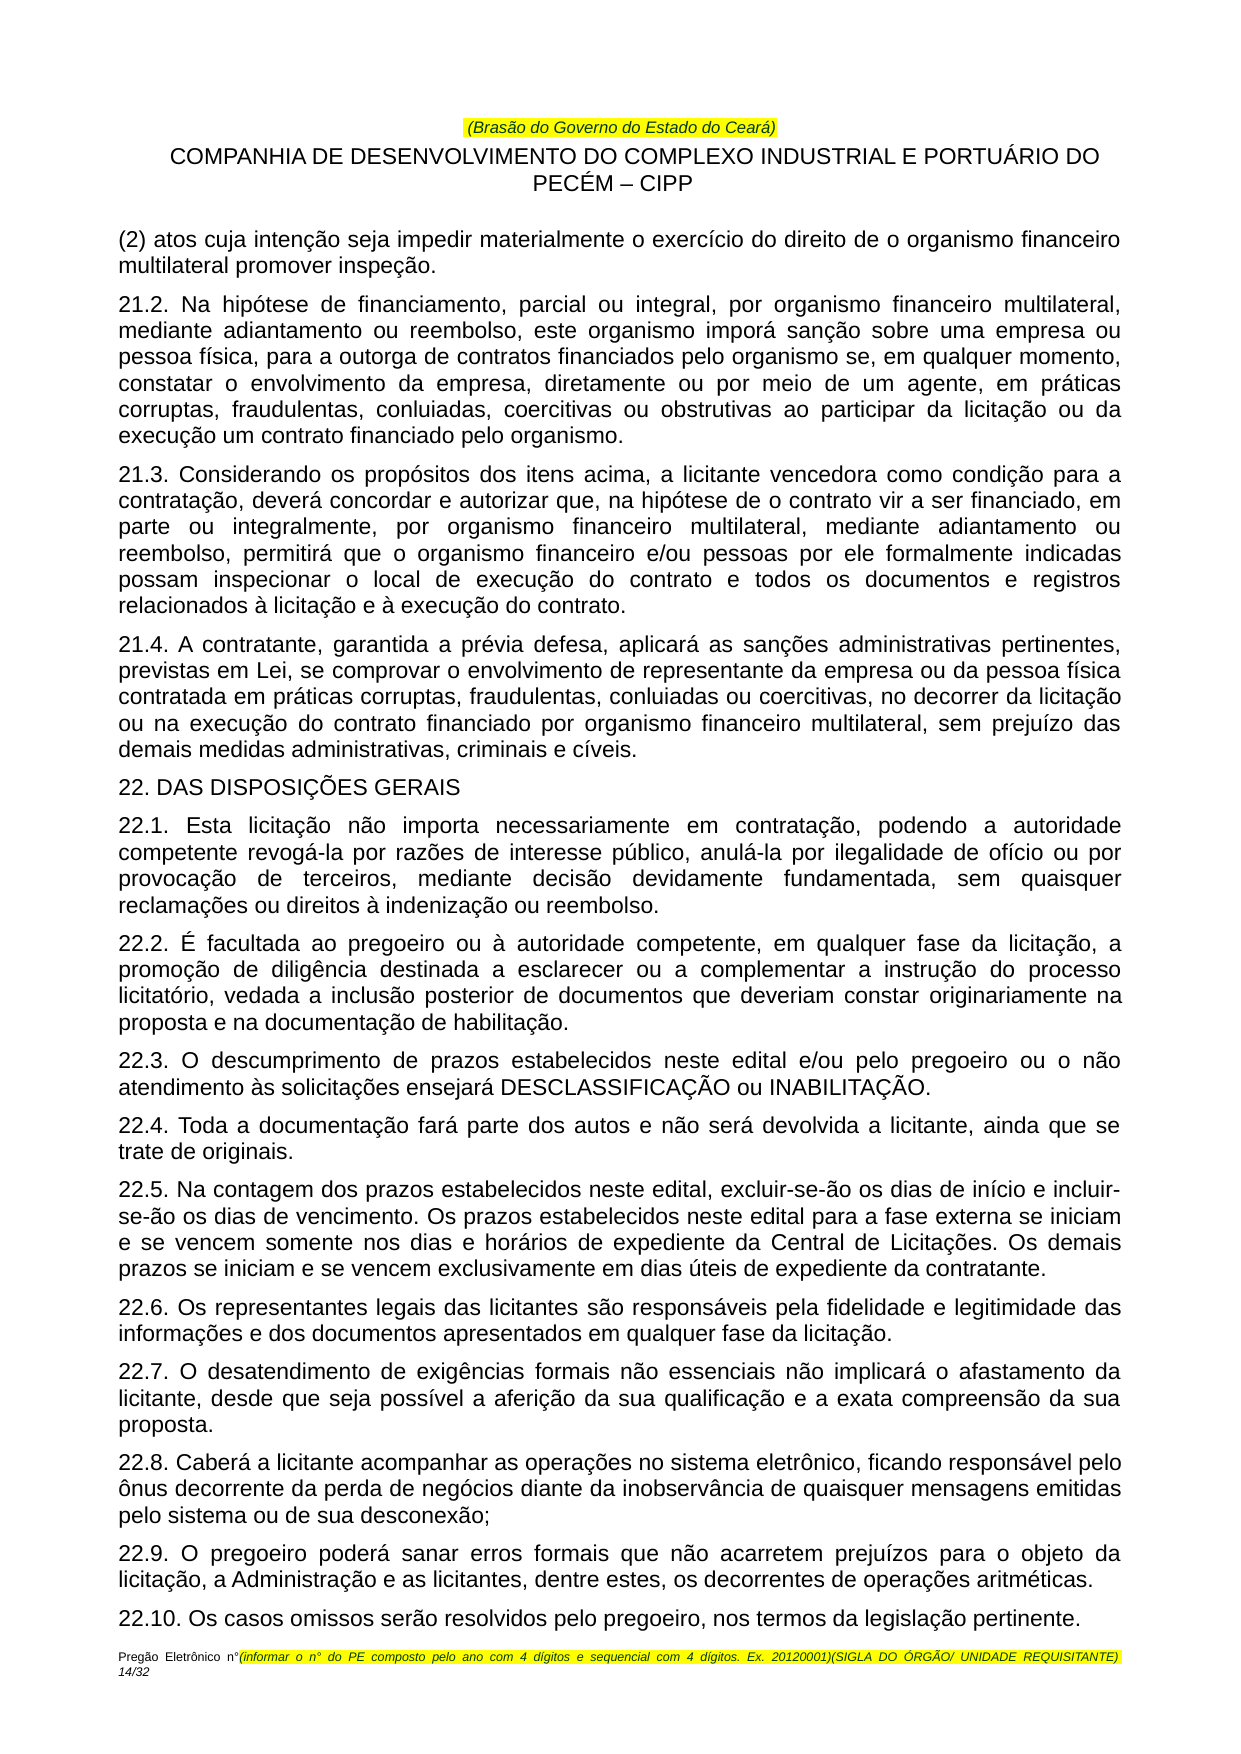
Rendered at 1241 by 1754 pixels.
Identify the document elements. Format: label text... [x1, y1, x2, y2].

text 22.8. Caberá a licitante acompanhar as operações no sistema eletrônico, ficando responsável pelo ônus decorrente da perda de negócios diante da inobservância de quaisquer mensagens emitidas pelo sistema ou de sua desconexão; [118, 1449, 1122, 1528]
text 22.6. Os representantes legais das licitantes são responsáveis pela fidelidade e legitimidade das informações e dos documentos apresentados em qualquer fase da licitação. [118, 1293, 1122, 1346]
text 22.7. O desatendimento de exigências formais não essenciais não implicará o afastamento da licitante, desde que seja possível a aferição da sua qualificação e a exata compreensão da sua proposta. [118, 1358, 1122, 1437]
text (2) atos cuja intenção seja impedir materialmente o exercício do direito de o organismo financeiro multilateral promover inspeção. [118, 226, 1122, 279]
text 22.3. O descumprimento de prazos estabelecidos neste edital e/ou pelo pregoeiro ou o não atendimento às solicitações ensejará DESCLASSIFICAÇÃO ou INABILITAÇÃO. [118, 1047, 1122, 1100]
text 22.5. Na contagem dos prazos estabelecidos neste edital, excluir-se-ão os dias de início e incluir-se-ão os dias de vencimento. Os prazos estabelecidos neste edital para a fase externa se iniciam e se vencem somente nos dias e horários de expediente da Central de Licitações. Os demais prazos se iniciam e se vencem exclusivamente em dias úteis de expediente da contratante. [118, 1176, 1122, 1282]
text 22.10. Os casos omissos serão resolvidos pelo pregoeiro, nos termos da legislação pertinente. [118, 1604, 1122, 1631]
text 22. DAS DISPOSIÇÕES GERAIS [118, 774, 1122, 801]
text 21.2. Na hipótese de financiamento, parcial ou integral, por organismo financeiro multilateral, mediante adiantamento ou reembolso, este organismo imporá sanção sobre uma empresa ou pessoa física, para a outorga de contratos financiados pelo organismo se, em qualquer momento, constatar o envolvimento da empresa, diretamente ou por meio de um agente, em práticas corruptas, fraudulentas, conluiadas, coercitivas ou obstrutivas ao participar da licitação ou da execução um contrato financiado pelo organismo. [118, 291, 1122, 449]
text 22.9. O pregoeiro poderá sanar erros formais que não acarretem prejuízos para o objeto da licitação, a Administração e as licitantes, dentre estes, os decorrentes de operações aritméticas. [118, 1540, 1122, 1593]
text 22.4. Toda a documentação fará parte dos autos e não será devolvida a licitante, ainda que se trate de originais. [118, 1112, 1122, 1164]
text 21.3. Considerando os propósitos dos itens acima, a licitante vencedora como condição para a contratação, deverá concordar e autorizar que, na hipótese de o contrato vir a ser financiado, em parte ou integralmente, por organismo financeiro multilateral, mediante adiantamento ou reembolso, permitirá que o organismo financeiro e/ou pessoas por ele formalmente indicadas possam inspecionar o local de execução do contrato e todos os documentos e registros relacionados à licitação e à execução do contrato. [118, 461, 1122, 619]
text 22.1. Esta licitação não importa necessariamente em contratação, podendo a autoridade competente revogá-la por razões de interesse público, anulá-la por ilegalidade de ofício ou por provocação de terceiros, mediante decisão devidamente fundamentada, sem quaisquer reclamações ou direitos à indenização ou reembolso. [118, 812, 1122, 918]
text 22.2. É facultada ao pregoeiro ou à autoridade competente, em qualquer fase da licitação, a promoção de diligência destinada a esclarecer ou a complementar a instrução do processo licitatório, vedada a inclusão posterior de documentos que deveriam constar originariamente na proposta e na documentação de habilitação. [118, 930, 1122, 1035]
text 21.4. A contratante, garantida a prévia defesa, aplicará as sanções administrativas pertinentes, previstas em Lei, se comprovar o envolvimento de representante da empresa ou da pessoa física contratada em práticas corruptas, fraudulentas, conluiadas ou coercitivas, no decorrer da licitação ou na execução do contrato financiado por organismo financeiro multilateral, sem prejuízo das demais medidas administrativas, criminais e cíveis. [118, 631, 1122, 762]
